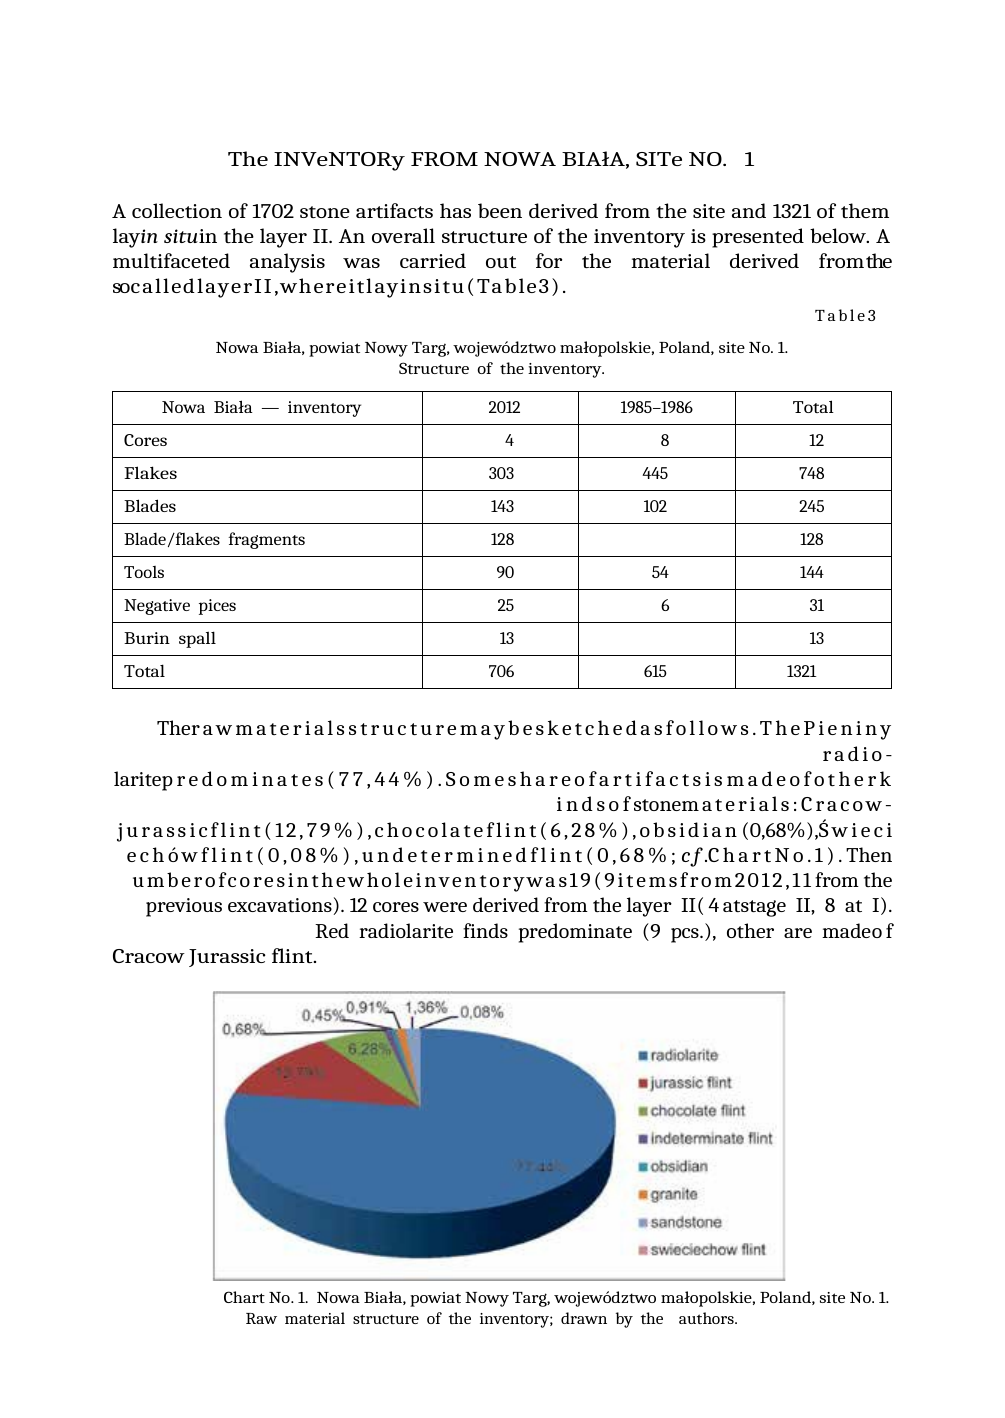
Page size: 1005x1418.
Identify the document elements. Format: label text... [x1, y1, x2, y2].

table_cell 128 [736, 524, 891, 556]
picture [212, 991, 786, 1281]
table_header Nowa Biała — inventory [113, 392, 422, 424]
table_cell 25 [423, 590, 578, 622]
table_header 1985–1986 [579, 392, 735, 424]
table_header 2012 [423, 392, 578, 424]
table_cell Cores [113, 425, 422, 457]
table_cell 245 [736, 491, 891, 523]
table_cell 8 [579, 425, 735, 457]
table_cell 143 [423, 491, 578, 523]
text Cracow Jurassic flint. [112, 945, 904, 969]
table_cell 102 [579, 491, 735, 523]
table_cell 6 [579, 590, 735, 622]
table_cell Total [113, 656, 422, 688]
table_cell 54 [579, 557, 735, 589]
text Structure of the inventory. [117, 359, 887, 378]
text Chart No. 1. Nowa Biała, powiat Nowy Targ, województwo małopolskie, Poland, site No. 1. [112, 995, 890, 1308]
table_cell 303 [423, 458, 578, 490]
text Raw material structure of the inventory; drawn by the authors. [245, 1309, 904, 1328]
table_header Total [736, 392, 891, 424]
table_cell 4 [423, 425, 578, 457]
table_cell 615 [579, 656, 735, 688]
text Nowa Biała, powiat Nowy Targ, województwo małopolskie, Poland, site No. 1. [117, 339, 887, 358]
table_cell Blade/flakes fragments [113, 524, 422, 556]
table_cell 13 [423, 623, 578, 655]
table_cell 748 [736, 458, 891, 490]
text The INVeNTORy FROM NOWA BIAłA, SITe NO. 1 [228, 148, 904, 172]
table_cell Negative pices [113, 590, 422, 622]
table_cell Burin spall [113, 623, 422, 655]
table_cell 445 [579, 458, 735, 490]
table_cell [579, 524, 735, 556]
table_cell 144 [736, 557, 891, 589]
table_cell 706 [423, 656, 578, 688]
table_cell 13 [736, 623, 891, 655]
table_cell Tools [113, 557, 422, 589]
table_cell Blades [113, 491, 422, 523]
text Table3 [815, 307, 904, 326]
table_cell 90 [423, 557, 578, 589]
text A collection of 1702 stone artifacts has been derived from the site and 1321 of them layin situin the layer II. An overall structure of the inventory is presented below. A multifaceted analysis was carried out for the material derived fromthe socalledlayerII,whereitlayinsitu(Table3). [112, 199, 892, 299]
table_cell 31 [736, 590, 891, 622]
table_cell Flakes [113, 458, 422, 490]
table_cell 128 [423, 524, 578, 556]
table_cell 12 [736, 425, 891, 457]
table_cell 1321 [736, 656, 891, 688]
table_cell [579, 623, 735, 655]
text Therawmaterialsstructuremaybesketchedasfollows.ThePieninyradio-laritepredominates(77,44%).Someshareofartifactsismadeofotherkindsofstonematerials:Cracow-jurassicflint(12,79%),chocolateflint(6,28%),obsidian(0,68%),Świeciechówflint(0,08%),undeterminedflint(0,68%;cf.ChartNo.1).Thenumberofcoresinthewholeinventorywas19(9itemsfrom2012,11from the previous excavations). 12 cores were derived from the layer II(4atstage II, 8 at I). Red radiolarite finds predominate (9 pcs.), other are madeof [112, 717, 892, 943]
